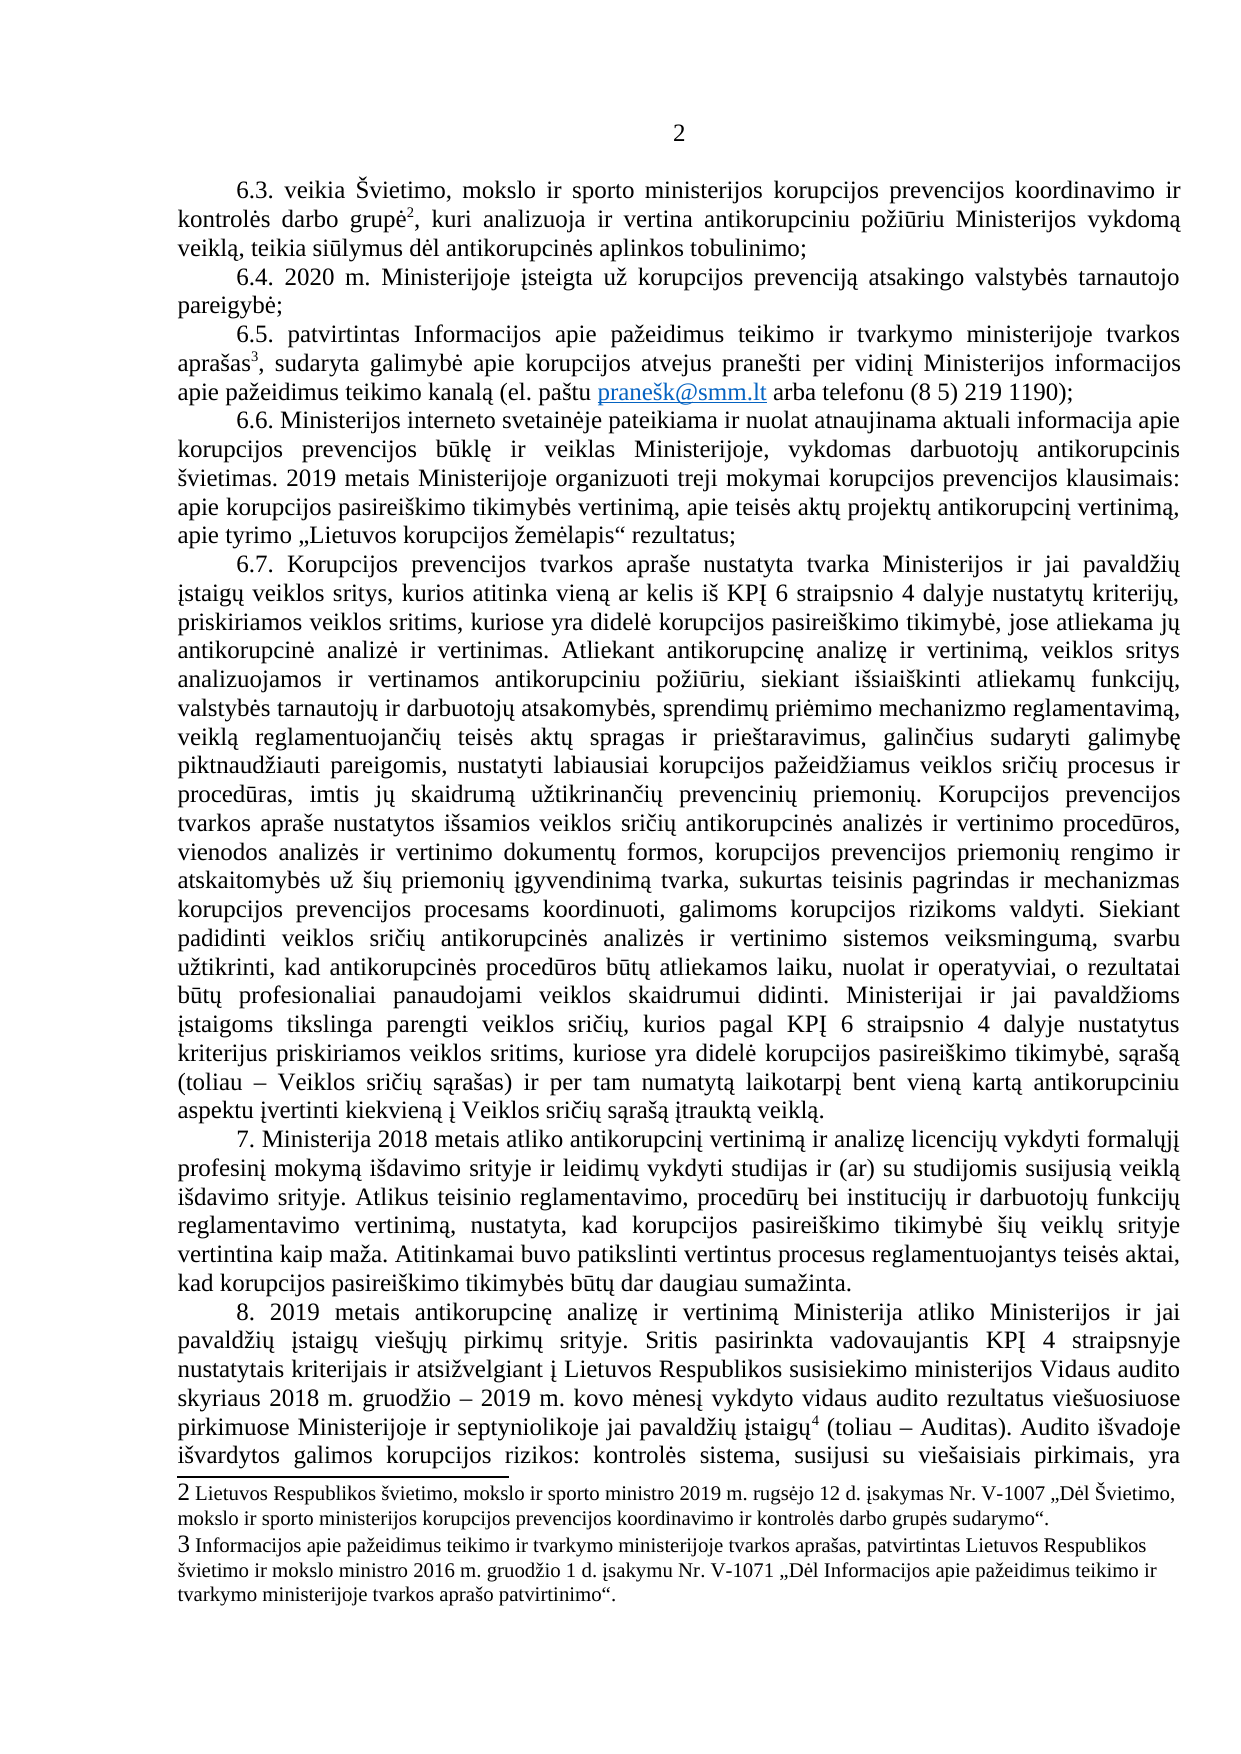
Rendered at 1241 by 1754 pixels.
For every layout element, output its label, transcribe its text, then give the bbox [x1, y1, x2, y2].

text 8. 2019 metais antikorupcinę analizę ir vertinimą Ministerija atliko Ministerijos ir jai pavaldžių įstaigų viešųjų pirkimų srityje. Sritis pasirinkta vadovaujantis KPĮ 4 straipsnyje nustatytais kriterijais ir atsižvelgiant į Lietuvos Respublikos susisiekimo ministerijos Vidaus audito skyriaus 2018 m. gruodžio – 2019 m. kovo mėnesį vykdyto vidaus audito rezultatus viešuosiuose pirkimuose Ministerijoje ir septyniolikoje jai pavaldžių įstaigų (toliau – Auditas). Audito išvadoje išvardytos galimos korupcijos rizikos: kontrolės sistema, susijusi su viešaisiais pirkimais, yra [177, 1297, 1181, 1469]
text 7. Ministerija 2018 metais atliko antikorupcinį vertinimą ir analizę licencijų vykdyti formalųjį profesinį mokymą išdavimo srityje ir leidimų vykdyti studijas ir (ar) su studijomis susijusią veiklą išdavimo srityje. Atlikus teisinio reglamentavimo, procedūrų bei institucijų ir darbuotojų funkcijų reglamentavimo vertinimą, nustatyta, kad korupcijos pasireiškimo tikimybė šių veiklų srityje vertintina kaip maža. Atitinkamai buvo patikslinti vertintus procesus reglamentuojantys teisės aktai, kad korupcijos pasireiškimo tikimybės būtų dar daugiau sumažinta. [177, 1124, 1181, 1297]
text 6.3. veikia Švietimo, mokslo ir sporto ministerijos korupcijos prevencijos koordinavimo ir kontrolės darbo grupė, kuri analizuoja ir vertina antikorupciniu požiūriu Ministerijos vykdomą veiklą, teikia siūlymus dėl antikorupcinės aplinkos tobulinimo; [177, 176, 1181, 262]
text Lietuvos Respublikos švietimo, mokslo ir sporto ministro 2019 m. rugsėjo 12 d. įsakymas Nr. V-1007 „Dėl Švietimo, mokslo ir sporto ministerijos korupcijos prevencijos koordinavimo ir kontrolės darbo grupės sudarymo“. [177, 1477, 1181, 1529]
text 6.7. Korupcijos prevencijos tvarkos apraše nustatyta tvarka Ministerijos ir jai pavaldžių įstaigų veiklos sritys, kurios atitinka vieną ar kelis iš KPĮ 6 straipsnio 4 dalyje nustatytų kriterijų, priskiriamos veiklos sritims, kuriose yra didelė korupcijos pasireiškimo tikimybė, jose atliekama jų antikorupcinė analizė ir vertinimas. Atliekant antikorupcinę analizę ir vertinimą, veiklos sritys analizuojamos ir vertinamos antikorupciniu požiūriu, siekiant išsiaiškinti atliekamų funkcijų, valstybės tarnautojų ir darbuotojų atsakomybės, sprendimų priėmimo mechanizmo reglamentavimą, veiklą reglamentuojančių teisės aktų spragas ir prieštaravimus, galinčius sudaryti galimybę piktnaudžiauti pareigomis, nustatyti labiausiai korupcijos pažeidžiamus veiklos sričių procesus ir procedūras, imtis jų skaidrumą užtikrinančių prevencinių priemonių. Korupcijos prevencijos tvarkos apraše nustatytos išsamios veiklos sričių antikorupcinės analizės ir vertinimo procedūros, vienodos analizės ir vertinimo dokumentų formos, korupcijos prevencijos priemonių rengimo ir atskaitomybės už šių priemonių įgyvendinimą tvarka, sukurtas teisinis pagrindas ir mechanizmas korupcijos prevencijos procesams koordinuoti, galimoms korupcijos rizikoms valdyti. Siekiant padidinti veiklos sričių antikorupcinės analizės ir vertinimo sistemos veiksmingumą, svarbu užtikrinti, kad antikorupcinės procedūros būtų atliekamos laiku, nuolat ir operatyviai, o rezultatai būtų profesionaliai panaudojami veiklos skaidrumui didinti. Ministerijai ir jai pavaldžioms įstaigoms tikslinga parengti veiklos sričių, kurios pagal KPĮ 6 straipsnio 4 dalyje nustatytus kriterijus priskiriamos veiklos sritims, kuriose yra didelė korupcijos pasireiškimo tikimybė, sąrašą (toliau – Veiklos sričių sąrašas) ir per tam numatytą laikotarpį bent vieną kartą antikorupciniu aspektu įvertinti kiekvieną į Veiklos sričių sąrašą įtrauktą veiklą. [177, 549, 1181, 1124]
text Informacijos apie pažeidimus teikimo ir tvarkymo ministerijoje tvarkos aprašas, patvirtintas Lietuvos Respublikos švietimo ir mokslo ministro 2016 m. gruodžio 1 d. įsakymu Nr. V-1071 „Dėl Informacijos apie pažeidimus teikimo ir tvarkymo ministerijoje tvarkos aprašo patvirtinimo“. [177, 1529, 1181, 1606]
text 6.6. Ministerijos interneto svetainėje pateikiama ir nuolat atnaujinama aktuali informacija apie korupcijos prevencijos būklę ir veiklas Ministerijoje, vykdomas darbuotojų antikorupcinis švietimas. 2019 metais Ministerijoje organizuoti treji mokymai korupcijos prevencijos klausimais: apie korupcijos pasireiškimo tikimybės vertinimą, apie teisės aktų projektų antikorupcinį vertinimą, apie tyrimo „Lietuvos korupcijos žemėlapis“ rezultatus; [177, 406, 1181, 549]
text 6.4. 2020 m. Ministerijoje įsteigta už korupcijos prevenciją atsakingo valstybės tarnautojo pareigybė; [177, 262, 1181, 319]
text 6.5. patvirtintas Informacijos apie pažeidimus teikimo ir tvarkymo ministerijoje tvarkos aprašas, sudaryta galimybė apie korupcijos atvejus pranešti per vidinį Ministerijos informacijos apie pažeidimus teikimo kanalą (el. paštu pranešk@smm.lt arba telefonu (8 5) 219 1190); [177, 319, 1181, 406]
